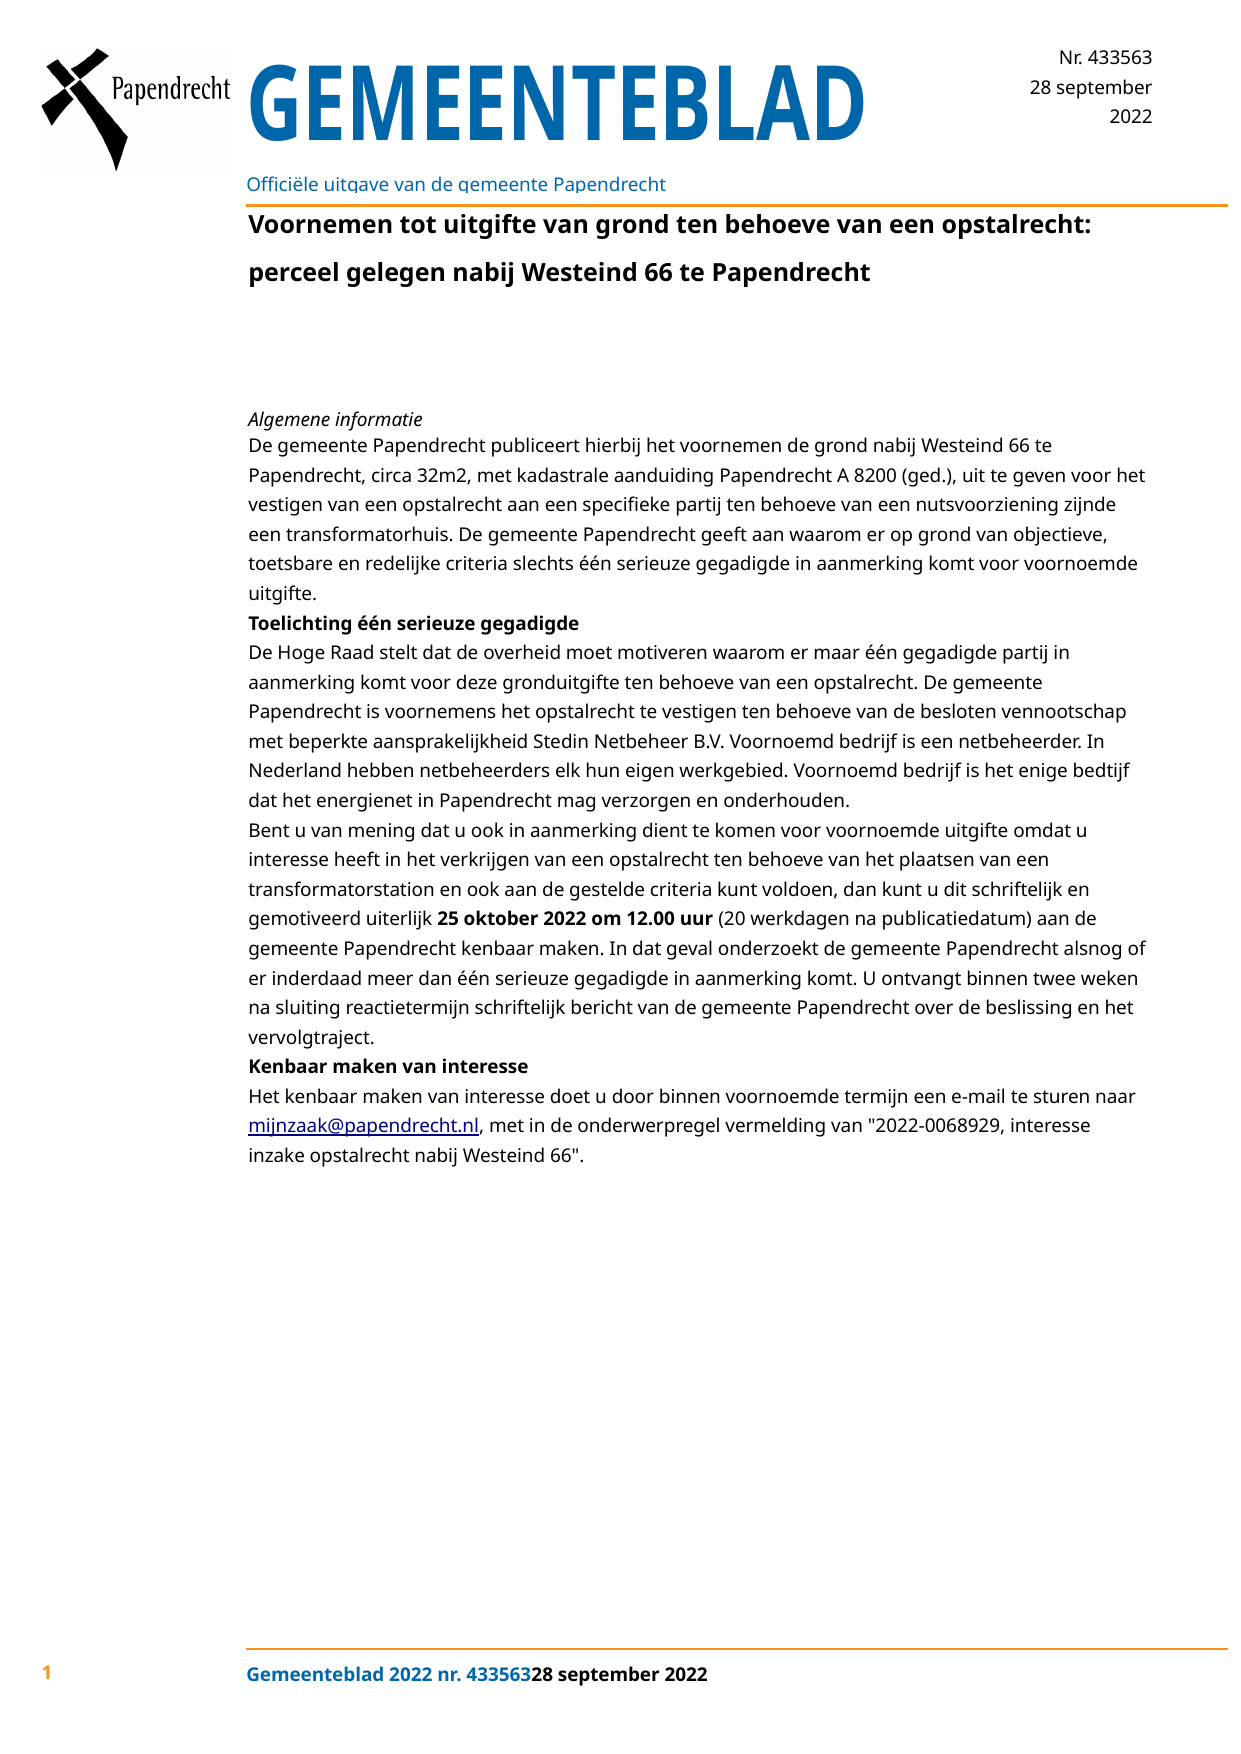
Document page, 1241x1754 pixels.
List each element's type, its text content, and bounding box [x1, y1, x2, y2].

text Toelichting één serieuze gegadigde [248, 610, 1152, 635]
text De gemeente Papendrecht publiceert hierbij het voornemen de grond nabij Westeind 66 te Papendrecht, circa 32m2, met kadastrale aanduiding Papendrecht A 8200 (ged.), uit te geven voor het vestigen van een opstalrecht aan een specifieke partij ten behoeve van een nutsvoorziening zijnde een transformatorhuis. De gemeente Papendrecht geeft aan waarom er op grond van objectieve, toetsbare en redelijke criteria slechts één serieuze gegadigde in aanmerking komt voor voornoemde uitgifte. [248, 432, 1152, 606]
text Kenbaar maken van interesse [248, 1053, 1152, 1079]
text Het kenbaar maken van interesse doet u door binnen voornoemde termijn een e-mail te sturen naar mijnzaak@papendrecht.nl, met in de onderwerpregel vermelding van "2022-0068929, interesse inzake opstalrecht nabij Westeind 66". [248, 1083, 1152, 1168]
text Voornemen tot uitgifte van grond ten behoeve van een opstalrecht: perceel gelegen nabij Westeind 66 te Papendrecht [248, 207, 1152, 288]
picture [41, 47, 231, 172]
text Bent u van mening dat u ook in aanmerking dient te komen voor voornoemde uitgifte omdat u interesse heeft in het verkrijgen van een opstalrecht ten behoeve van het plaatsen van een transformatorstation en ook aan de gestelde criteria kunt voldoen, dan kunt u dit schriftelijk en gemotiveerd uiterlijk 25 oktober 2022 om 12.00 uur (20 werkdagen na publicatiedatum) aan de gemeente Papendrecht kenbaar maken. In dat geval onderzoekt de gemeente Papendrecht alsnog of er inderdaad meer dan één serieuze gegadigde in aanmerking komt. U ontvangt binnen twee weken na sluiting reactietermijn schriftelijk bericht van de gemeente Papendrecht over de beslissing en het vervolgtraject. [248, 817, 1152, 1049]
text De Hoge Raad stelt dat de overheid moet motiveren waarom er maar één gegadigde partij in aanmerking komt voor deze gronduitgifte ten behoeve van een opstalrecht. De gemeente Papendrecht is voornemens het opstalrecht te vestigen ten behoeve van de besloten vennootschap met beperkte aansprakelijkheid Stedin Netbeheer B.V. Voornoemd bedrijf is een netbeheerder. In Nederland hebben netbeheerders elk hun eigen werkgebied. Voornoemd bedrijf is het enige bedtijf dat het energienet in Papendrecht mag verzorgen en onderhouden. [248, 639, 1152, 813]
text Algemene informatie [248, 406, 1152, 432]
